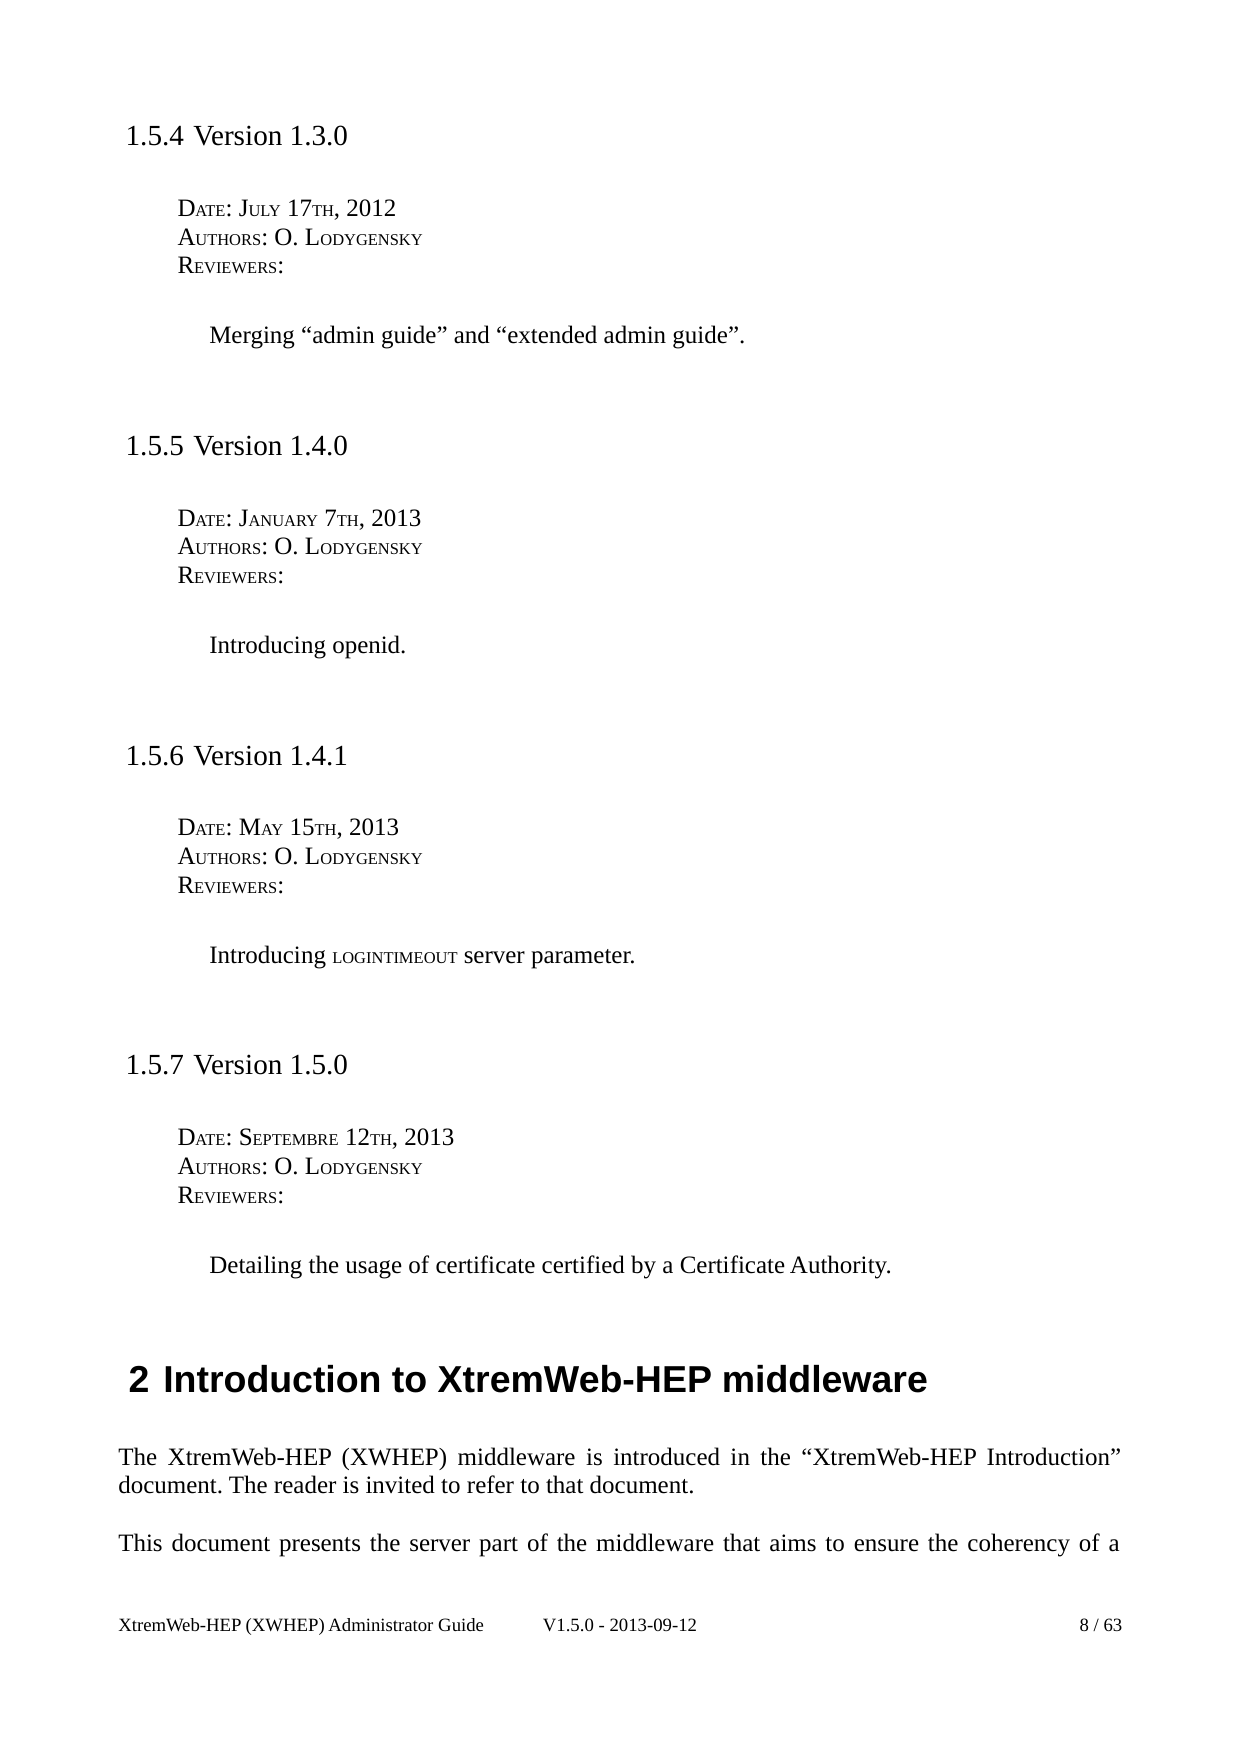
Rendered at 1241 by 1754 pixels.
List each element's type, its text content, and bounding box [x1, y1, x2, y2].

text Authors: O. Lodygensky [177, 531, 1122, 560]
text Merging “admin guide” and “extended admin guide”. [209, 320, 1035, 349]
text Reviewers: [177, 560, 1122, 589]
text Date: January 7th, 2013 [177, 503, 1122, 531]
text Authors: O. Lodygensky [177, 222, 1122, 250]
text Reviewers: [177, 1180, 1122, 1208]
text Authors: O. Lodygensky [177, 1151, 1122, 1180]
text Date: May 15th, 2013 [177, 812, 1122, 841]
subtitle Version 1.5.0 [118, 1047, 1122, 1081]
text The XtremWeb-HEP (XWHEP) middleware is introduced in the “XtremWeb-HEP Introduction” document. The reader is invited to refer to that document. [118, 1442, 1122, 1499]
text Reviewers: [177, 870, 1122, 899]
text Reviewers: [177, 250, 1122, 279]
text Authors: O. Lodygensky [177, 841, 1122, 870]
subtitle Version 1.4.0 [118, 428, 1122, 461]
text Introducing openid. [209, 630, 1035, 659]
text This document presents the server part of the middleware that aims to ensure the coherency of a [118, 1528, 1122, 1557]
text Date: Septembre 12th, 2013 [177, 1122, 1122, 1151]
subtitle Version 1.3.0 [118, 118, 1122, 152]
text Introducing logintimeout server parameter. [209, 940, 1035, 969]
subtitle Version 1.4.1 [118, 738, 1122, 771]
text Detailing the usage of certificate certified by a Certificate Authority. [209, 1250, 1035, 1278]
text Date: July 17th, 2012 [177, 193, 1122, 222]
subtitle Introduction to XtremWeb-HEP middleware [118, 1357, 1122, 1400]
